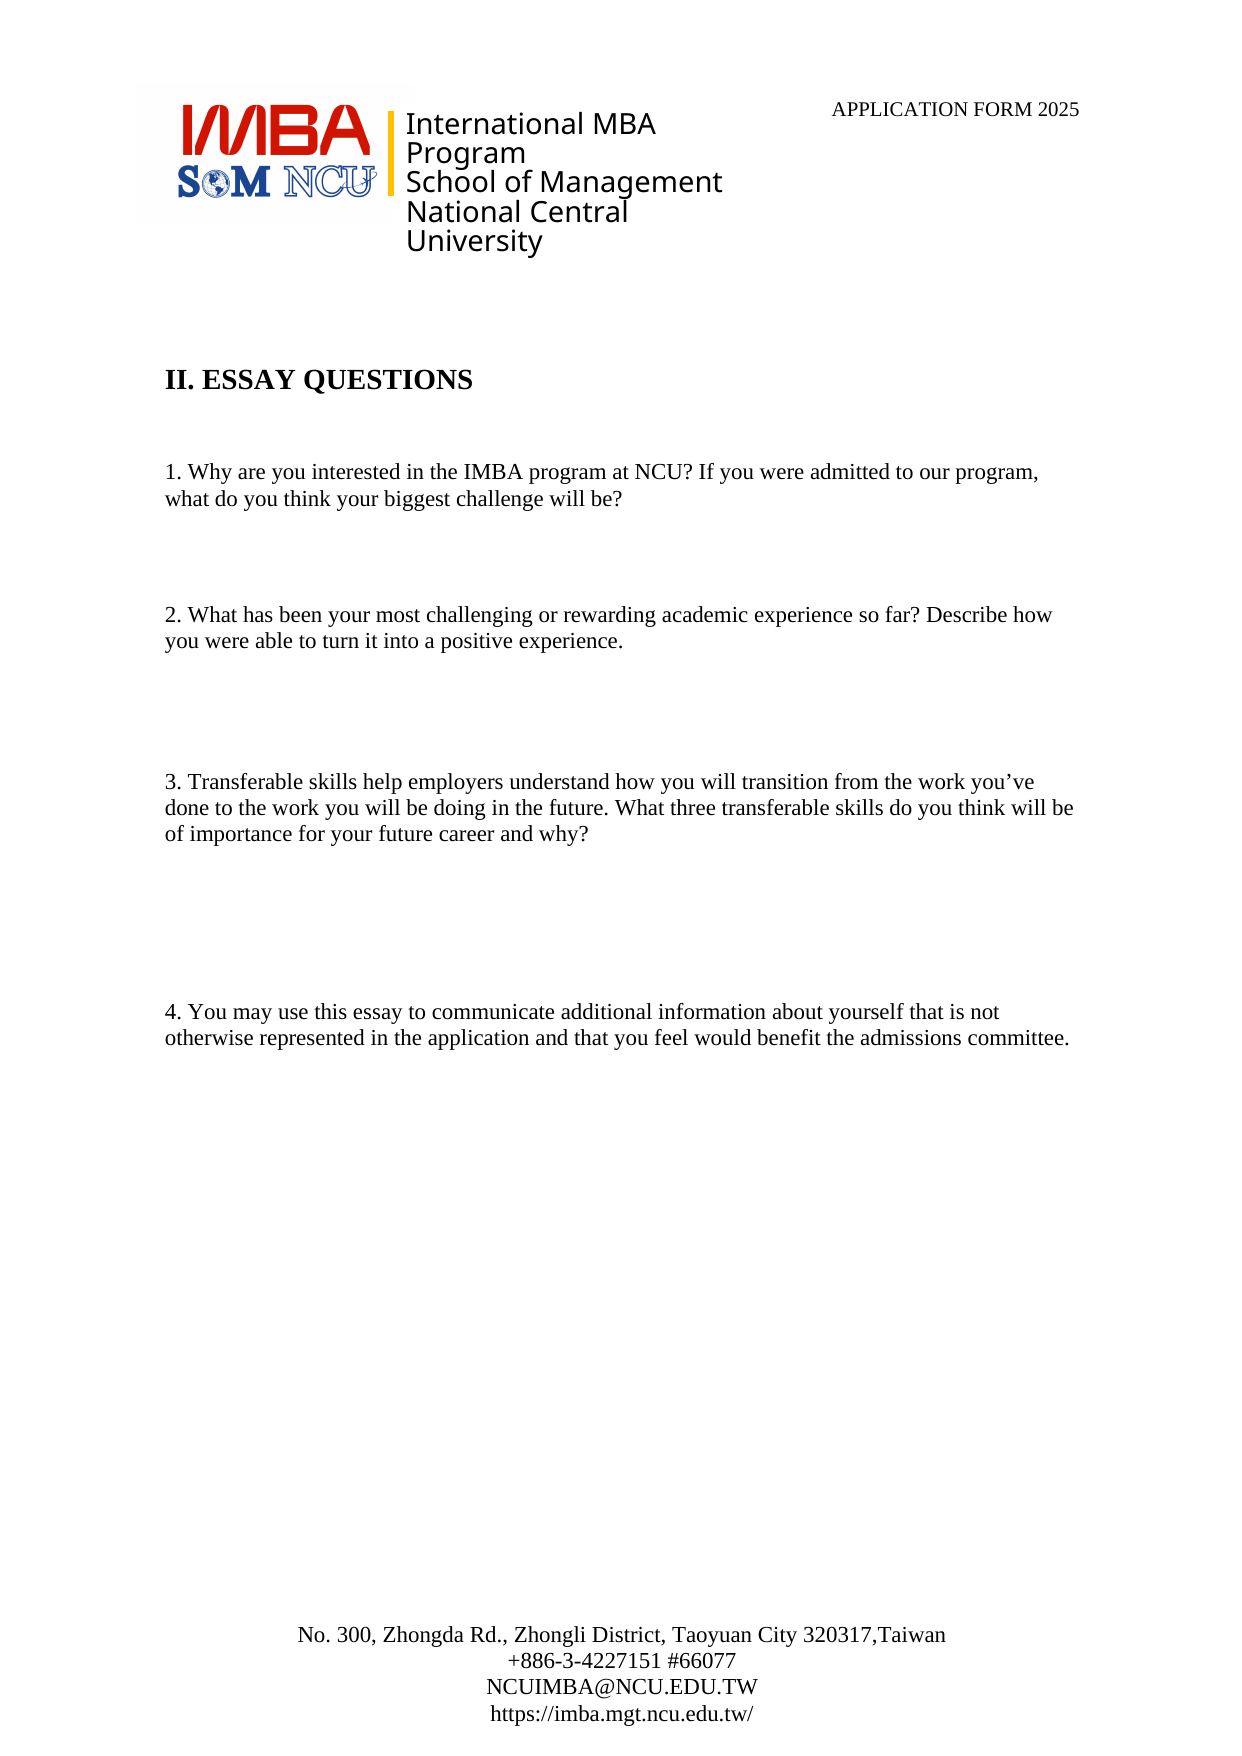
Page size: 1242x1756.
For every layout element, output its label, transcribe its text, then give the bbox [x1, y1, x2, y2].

text 3. Transferable skills help employers understand how you will transition from the work you’ve done to the work you will be doing in the future. What three transferable skills do you think will be of importance for your future career and why? [164, 768, 1079, 847]
text II. ESSAY QUESTIONS [164, 362, 1079, 396]
text 2. What has been your most challenging or rewarding academic experience so far? Describe how you were able to turn it into a positive experience. [164, 601, 1079, 654]
text 1. Why are you interested in the IMBA program at NCU? If you were admitted to our program, what do you think your biggest challenge will be? [164, 458, 1079, 511]
text 4. You may use this essay to communicate additional information about yourself that is not otherwise represented in the application and that you feel would benefit the admissions committee. [164, 998, 1079, 1051]
